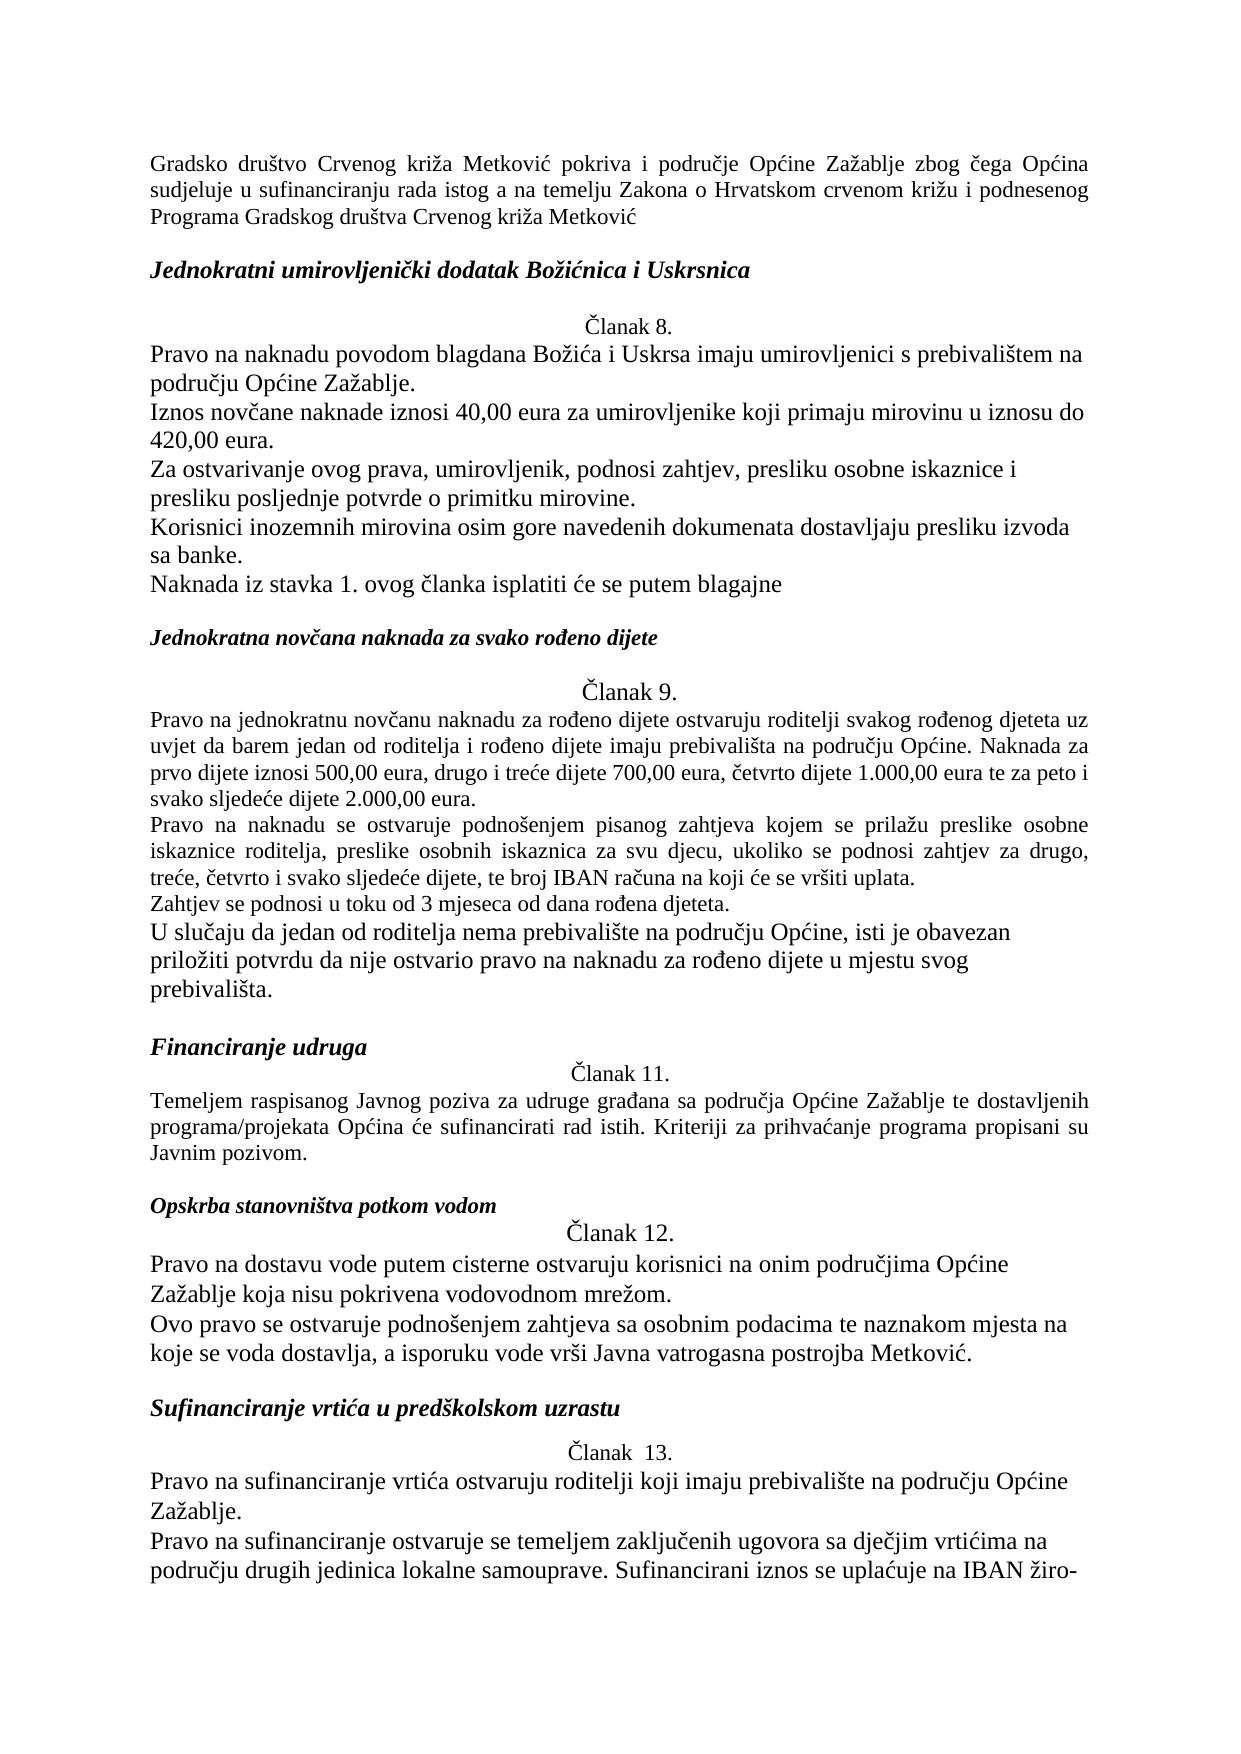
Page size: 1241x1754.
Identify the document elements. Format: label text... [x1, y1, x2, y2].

text Članak 11. [150, 1060, 1090, 1087]
text Sufinanciranje vrtića u predškolskom uzrastu [150, 1393, 1090, 1421]
text Iznos novčane naknade iznosi 40,00 eura za umirovljenike koji primaju mirovinu u iznosu do 420,00 eura. [150, 397, 1090, 454]
text Temeljem raspisanog Javnog poziva za udruge građana sa područja Općine Zažablje te dostavljenih programa/projekata Općina će sufinancirati rad istih. Kriteriji za prihvaćanje programa propisani su Javnim pozivom. [150, 1087, 1090, 1166]
text Opskrba stanovništva potkom vodom [150, 1192, 1090, 1218]
text Jednokratni umirovljenički dodatak Božićnica i Uskrsnica [150, 255, 1090, 284]
text Naknada iz stavka 1. ovog članka isplatiti će se putem blagajne [150, 569, 1090, 598]
text Pravo na naknadu povodom blagdana Božića i Uskrsa imaju umirovljenici s prebivalištem na području Općine Zažablje. [150, 339, 1090, 397]
text Jednokratna novčana naknada za svako rođeno dijete [150, 624, 1090, 651]
text U slučaju da jedan od roditelja nema prebivalište na području Općine, isti je obavezan priložiti potvrdu da nije ostvario pravo na naknadu za rođeno dijete u mjestu svog prebivališta. [150, 917, 1090, 1003]
text Financiranje udruga [150, 1032, 1090, 1060]
text Pravo na jednokratnu novčanu naknadu za rođeno dijete ostvaruju roditelji svakog rođenog djeteta uz uvjet da barem jedan od roditelja i rođeno dijete imaju prebivališta na području Općine. Naknada za prvo dijete iznosi 500,00 eura, drugo i treće dijete 700,00 eura, četvrto dijete 1.000,00 eura te za peto i svako sljedeće dijete 2.000,00 eura. [150, 706, 1090, 811]
text Pravo na sufinanciranje vrtića ostvaruju roditelji koji imaju prebivalište na području Općine Zažablje. [150, 1466, 1090, 1525]
text Članak 8. [150, 313, 1090, 339]
text Pravo na sufinanciranje ostvaruje se temeljem zaključenih ugovora sa dječjim vrtićima na području drugih jedinica lokalne samouprave. Sufinancirani iznos se uplaćuje na IBAN žiro- [150, 1526, 1090, 1583]
text Gradsko društvo Crvenog križa Metković pokriva i područje Općine Zažablje zbog čega Općina sudjeluje u sufinanciranju rada istog a na temelju Zakona o Hrvatskom crvenom križu i podnesenog Programa Gradskog društva Crvenog križa Metković [150, 150, 1090, 229]
text Članak 9. [150, 677, 1090, 706]
text Pravo na naknadu se ostvaruje podnošenjem pisanog zahtjeva kojem se prilažu preslike osobne iskaznice roditelja, preslike osobnih iskaznica za svu djecu, ukoliko se podnosi zahtjev za drugo, treće, četvrto i svako sljedeće dijete, te broj IBAN računa na koji će se vršiti uplata. [150, 811, 1090, 890]
text Pravo na dostavu vode putem cisterne ostvaruju korisnici na onim područjima Općine Zažablje koja nisu pokrivena vodovodnom mrežom. [150, 1249, 1090, 1307]
text Članak 12. [150, 1218, 1090, 1247]
text Članak 13. [150, 1439, 1090, 1466]
text Za ostvarivanje ovog prava, umirovljenik, podnosi zahtjev, presliku osobne iskaznice i presliku posljednje potvrde o primitku mirovine. [150, 454, 1090, 512]
text Ovo pravo se ostvaruje podnošenjem zahtjeva sa osobnim podacima te naznakom mjesta na koje se voda dostavlja, a isporuku vode vrši Javna vatrogasna postrojba Metković. [150, 1309, 1090, 1366]
text Zahtjev se podnosi u toku od 3 mjeseca od dana rođena djeteta. [150, 890, 1090, 917]
text Korisnici inozemnih mirovina osim gore navedenih dokumenata dostavljaju presliku izvoda sa banke. [150, 512, 1090, 569]
